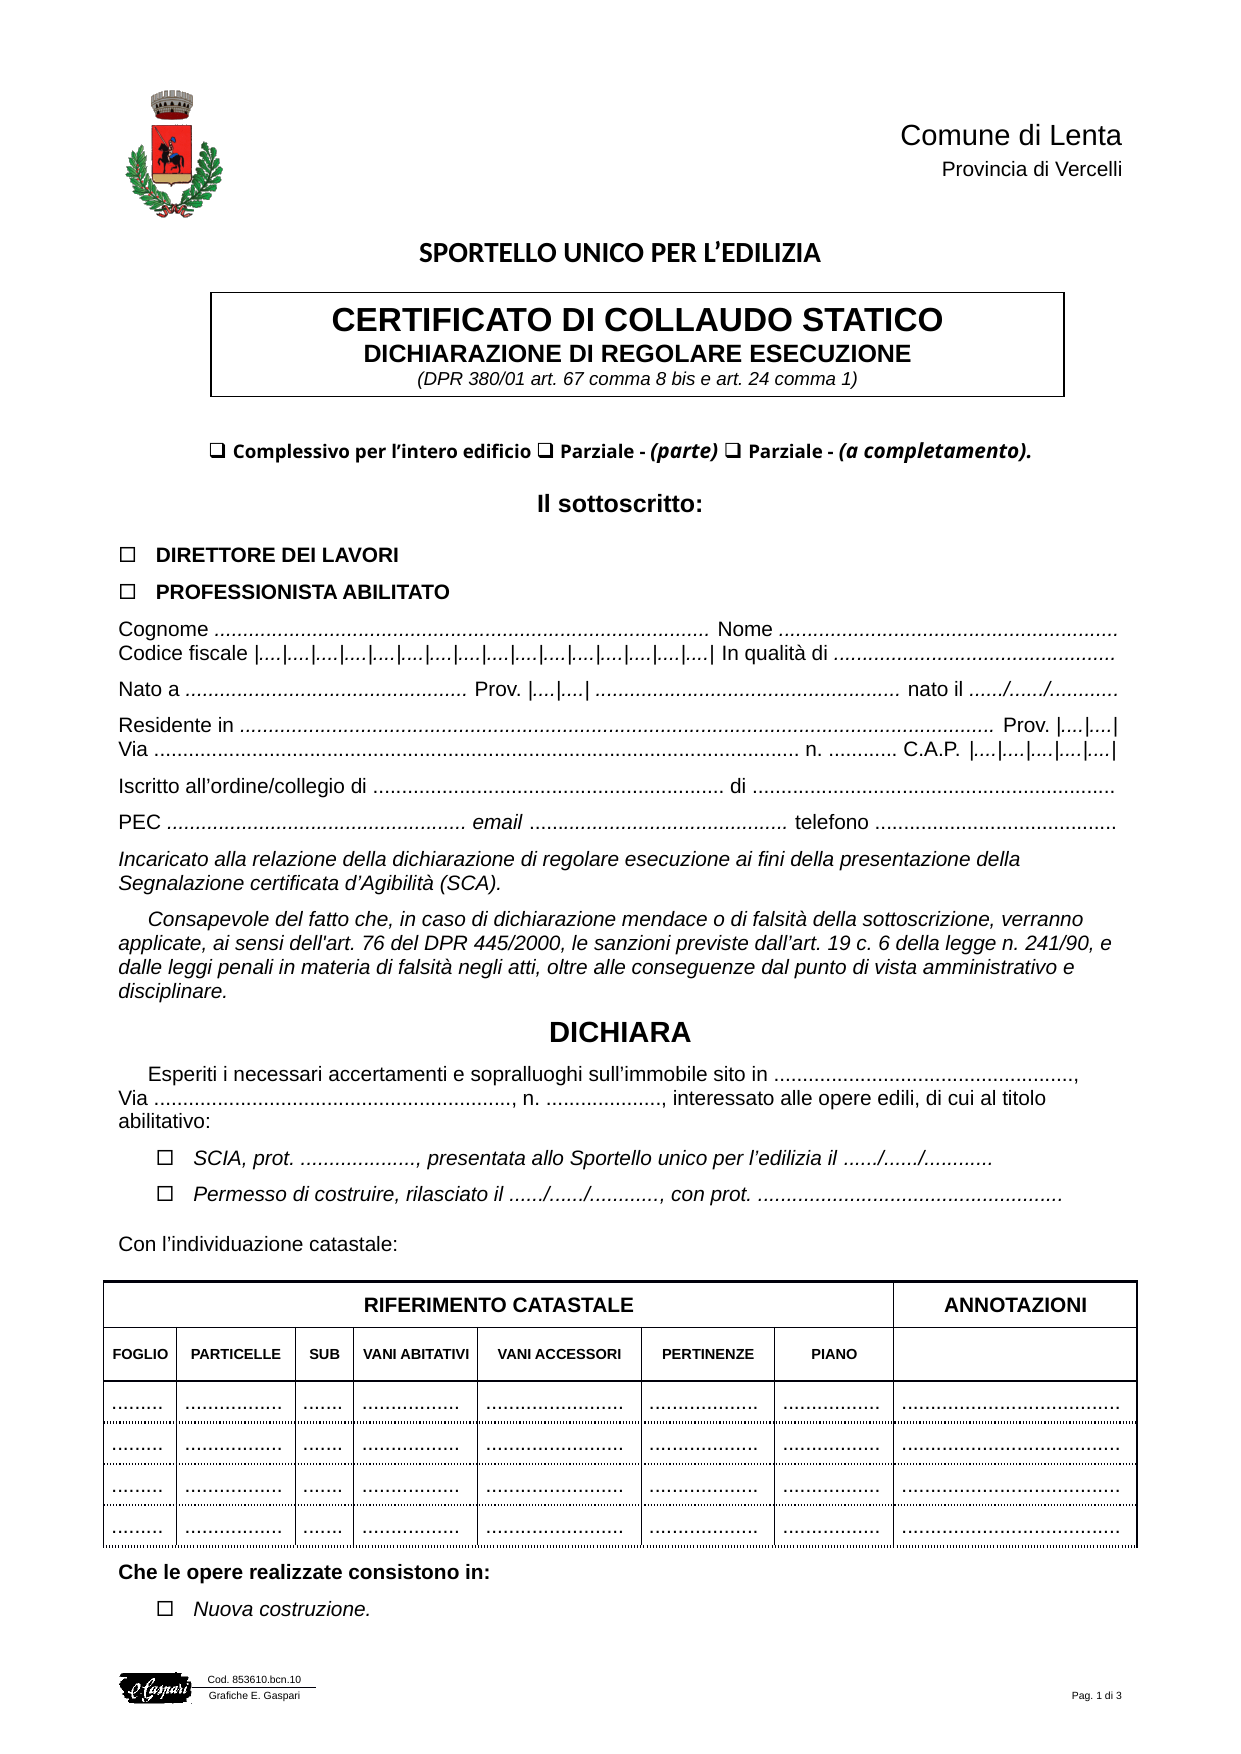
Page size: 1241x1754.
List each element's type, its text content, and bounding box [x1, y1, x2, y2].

text DICHIARA [118, 1015, 1122, 1049]
list DIRETTORE DEI LAVORI [118, 543, 1122, 567]
text  Complessivo per l’intero edificio  Parziale - (parte)  Parziale - (a completamento). [118, 436, 1122, 464]
table_cell ...................................... [894, 1463, 1136, 1504]
text Cognome ...................................................................................... Nome ........................................................... Codice fiscale |....|....|....|....|....|....|....|....|....|....|....|....|....|....|....|....| In qualità di ................................................. [118, 616, 1122, 664]
table_cell ................. [354, 1421, 477, 1463]
text PEC .................................................... email ............................................. telefono .......................................... [118, 810, 1122, 834]
table_cell ...................................... [894, 1421, 1136, 1463]
list Permesso di costruire, rilasciato il ....../....../............, con prot. ..................................................... [156, 1182, 1122, 1206]
text Consapevole del fatto che, in caso di dichiarazione mendace o di falsità della sottoscrizione, verranno applicate, ai sensi dell'art. 76 del DPR 445/2000, le sanzioni previste dall’art. 19 c. 6 della legge n. 241/90, e dalle leggi penali in materia di falsità negli atti, oltre alle conseguenze dal punto di vista amministrativo e disciplinare. [118, 907, 1122, 1003]
table_cell ......... [104, 1382, 176, 1421]
table_cell ................... [642, 1382, 774, 1421]
table_cell ...................................... [894, 1382, 1136, 1421]
table_cell ................... [642, 1421, 774, 1463]
table_cell ......... [104, 1504, 176, 1545]
table_cell FOGLIO [104, 1328, 176, 1380]
table_cell ....... [296, 1382, 353, 1421]
table_cell PERTINENZE [642, 1328, 774, 1380]
table_cell ........................ [478, 1421, 641, 1463]
picture [122, 87, 224, 219]
table_cell ................. [775, 1463, 893, 1504]
table_cell SUB [296, 1328, 353, 1380]
text Comune di Lenta [224, 118, 1122, 152]
table_cell ................. [177, 1421, 295, 1463]
table_cell [894, 1328, 1136, 1380]
table_cell ...................................... [894, 1504, 1136, 1545]
table_cell ................. [177, 1504, 295, 1545]
subtitle SPORTELLO UNICO PER L’EDILIZIA [118, 234, 1122, 270]
text Incaricato alla relazione della dichiarazione di regolare esecuzione ai fini della presentazione della Segnalazione certificata d’Agibilità (SCA). [118, 847, 1122, 894]
table_cell ........................ [478, 1382, 641, 1421]
list PROFESSIONISTA ABILITATO [118, 580, 1122, 604]
text Il sottoscritto: [118, 489, 1122, 518]
text Con l’individuazione catastale: [118, 1231, 1122, 1255]
table_cell ................. [177, 1382, 295, 1421]
table_cell ................. [354, 1382, 477, 1421]
text Residente in ................................................................................................................................... Prov. |....|....| Via ................................................................................................................ n. ............ C.A.P. |....|....|....|....|....| [118, 713, 1122, 761]
text Provincia di Vercelli [224, 157, 1122, 181]
table_cell ................... [642, 1463, 774, 1504]
table_cell ......... [104, 1463, 176, 1504]
table_header RIFERIMENTO CATASTALE [104, 1283, 893, 1327]
text Esperiti i necessari accertamenti e sopralluoghi sull’immobile sito in ...................................................., Via .............................................................., n. ...................., interessato alle opere edili, di cui al titolo abilitativo: [118, 1061, 1122, 1133]
table_header ANNOTAZIONI [894, 1283, 1136, 1327]
table_cell ....... [296, 1421, 353, 1463]
text Iscritto all’ordine/collegio di ............................................................. di ............................................................... [118, 774, 1122, 798]
table_cell ................. [354, 1463, 477, 1504]
table_cell ....... [296, 1504, 353, 1545]
table_cell ................. [775, 1382, 893, 1421]
table_cell ......... [104, 1421, 176, 1463]
table_cell ................. [177, 1463, 295, 1504]
table_cell PARTICELLE [177, 1328, 295, 1380]
table_cell ................. [775, 1421, 893, 1463]
table_cell PIANO [775, 1328, 893, 1380]
list Nuova costruzione. [156, 1596, 1122, 1621]
table_cell ........................ [478, 1504, 641, 1545]
text Nato a ................................................. Prov. |....|....| ..................................................... nato il ....../....../............ [118, 677, 1122, 701]
table_cell ........................ [478, 1463, 641, 1504]
table_cell ................. [354, 1504, 477, 1545]
picture [118, 1672, 192, 1704]
table_cell ....... [296, 1463, 353, 1504]
list SCIA, prot. ...................., presentata allo Sportello unico per l’edilizia il ....../....../............ [156, 1146, 1122, 1170]
table_cell ................. [775, 1504, 893, 1545]
table_cell VANI ABITATIVI [354, 1328, 477, 1380]
table_cell VANI ACCESSORI [478, 1328, 641, 1380]
text Che le opere realizzate consistono in: [118, 1560, 1122, 1584]
table_cell ................... [642, 1504, 774, 1545]
